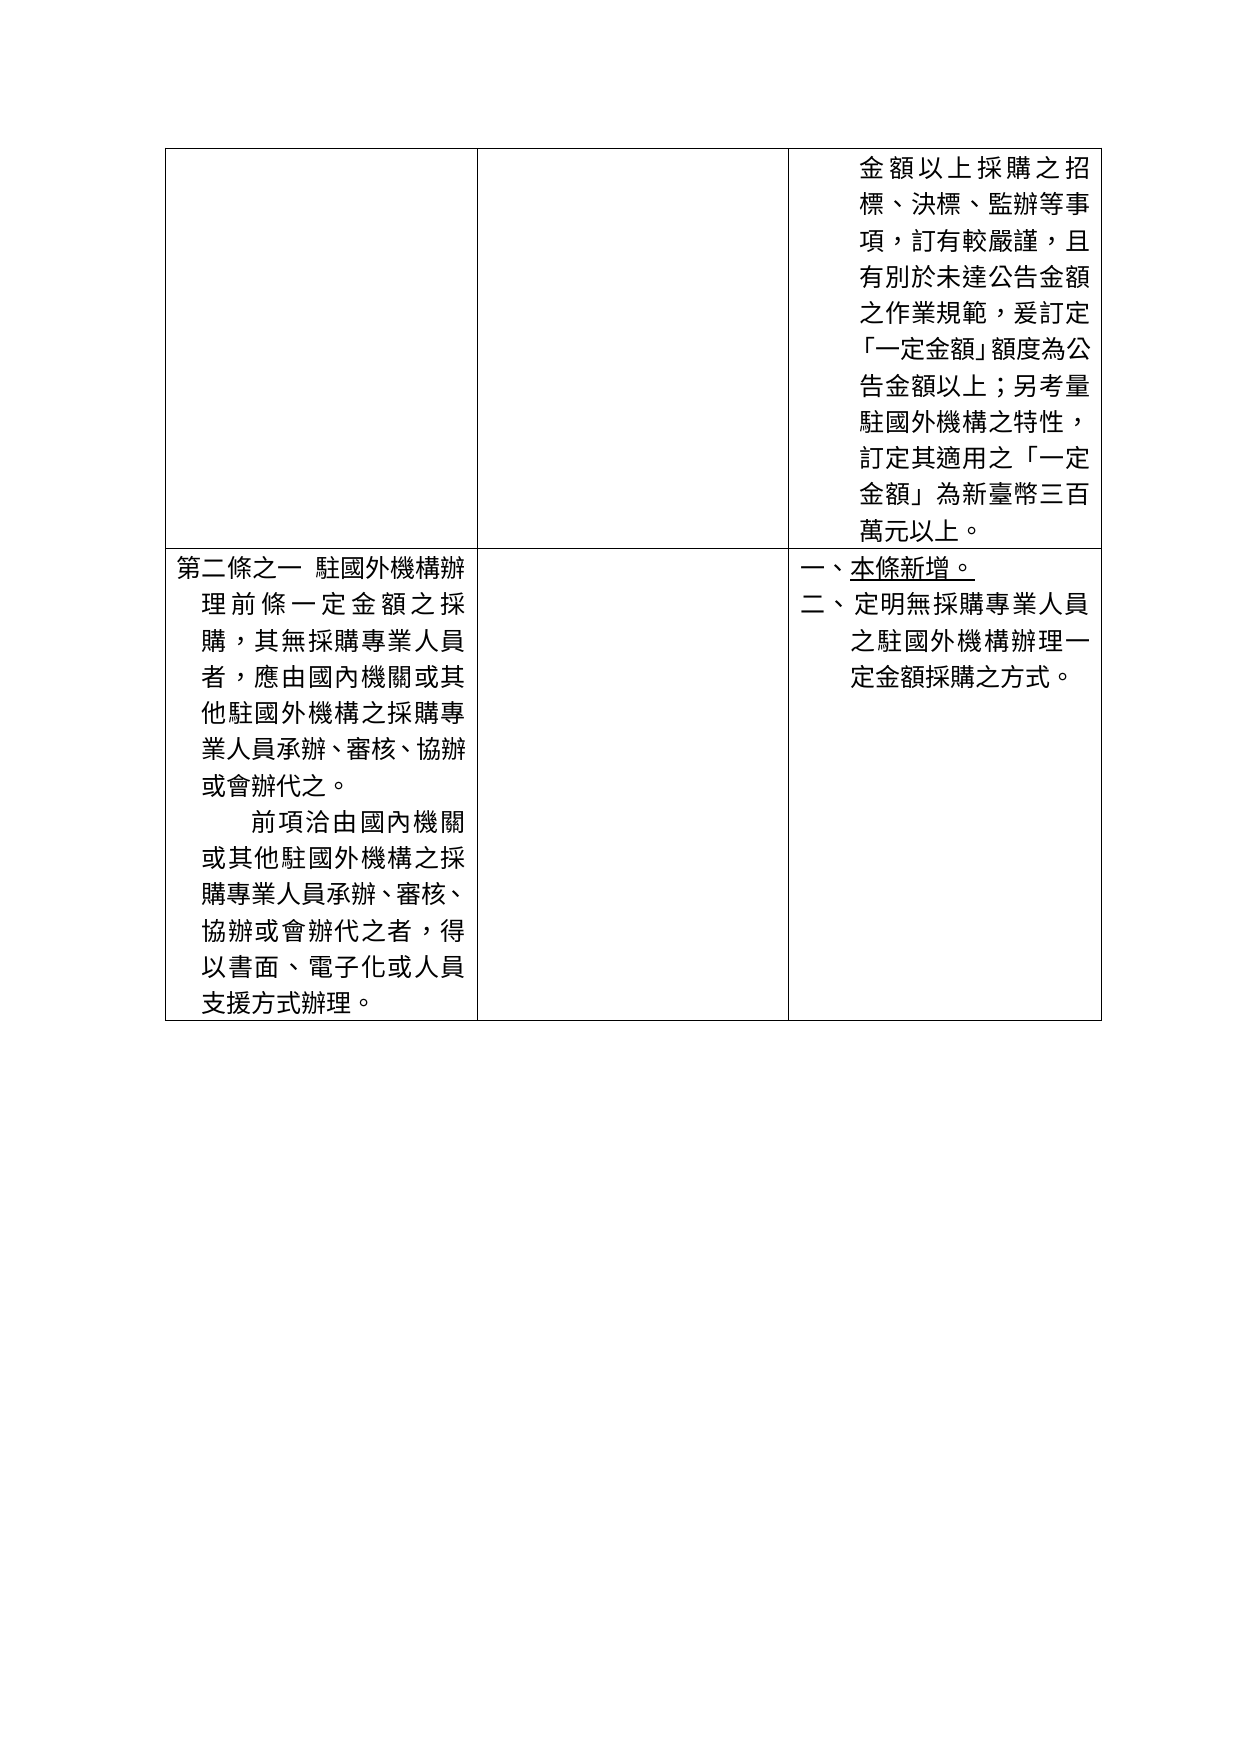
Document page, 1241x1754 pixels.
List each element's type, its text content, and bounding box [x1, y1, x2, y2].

table_cell [166, 149, 477, 547]
table_cell [478, 549, 788, 1020]
table_cell 一、本條新增。 二、定明無採購專業人員之駐國外機構辦理一定金額採購之方式。 [789, 549, 1101, 1020]
table_cell 金額以上採購之招標、決標、監辦等事項，訂有較嚴謹，且有別於未達公告金額之作業規範，爰訂定「一定金額」額度為公告金額以上；另考量駐國外機構之特性，訂定其適用之「一定金額」為新臺幣三百萬元以上。 [789, 149, 1101, 547]
table_cell [478, 149, 788, 547]
table_cell 第二條之一 駐國外機構辦理前條一定金額之採購，其無採購專業人員者，應由國內機關或其他駐國外機構之採購專業人員承辦、審核、協辦或會辦代之。 前項洽由國內機關或其他駐國外機構之採購專業人員承辦、審核、協辦或會辦代之者，得以書面、電子化或人員支援方式辦理。 [166, 549, 477, 1020]
